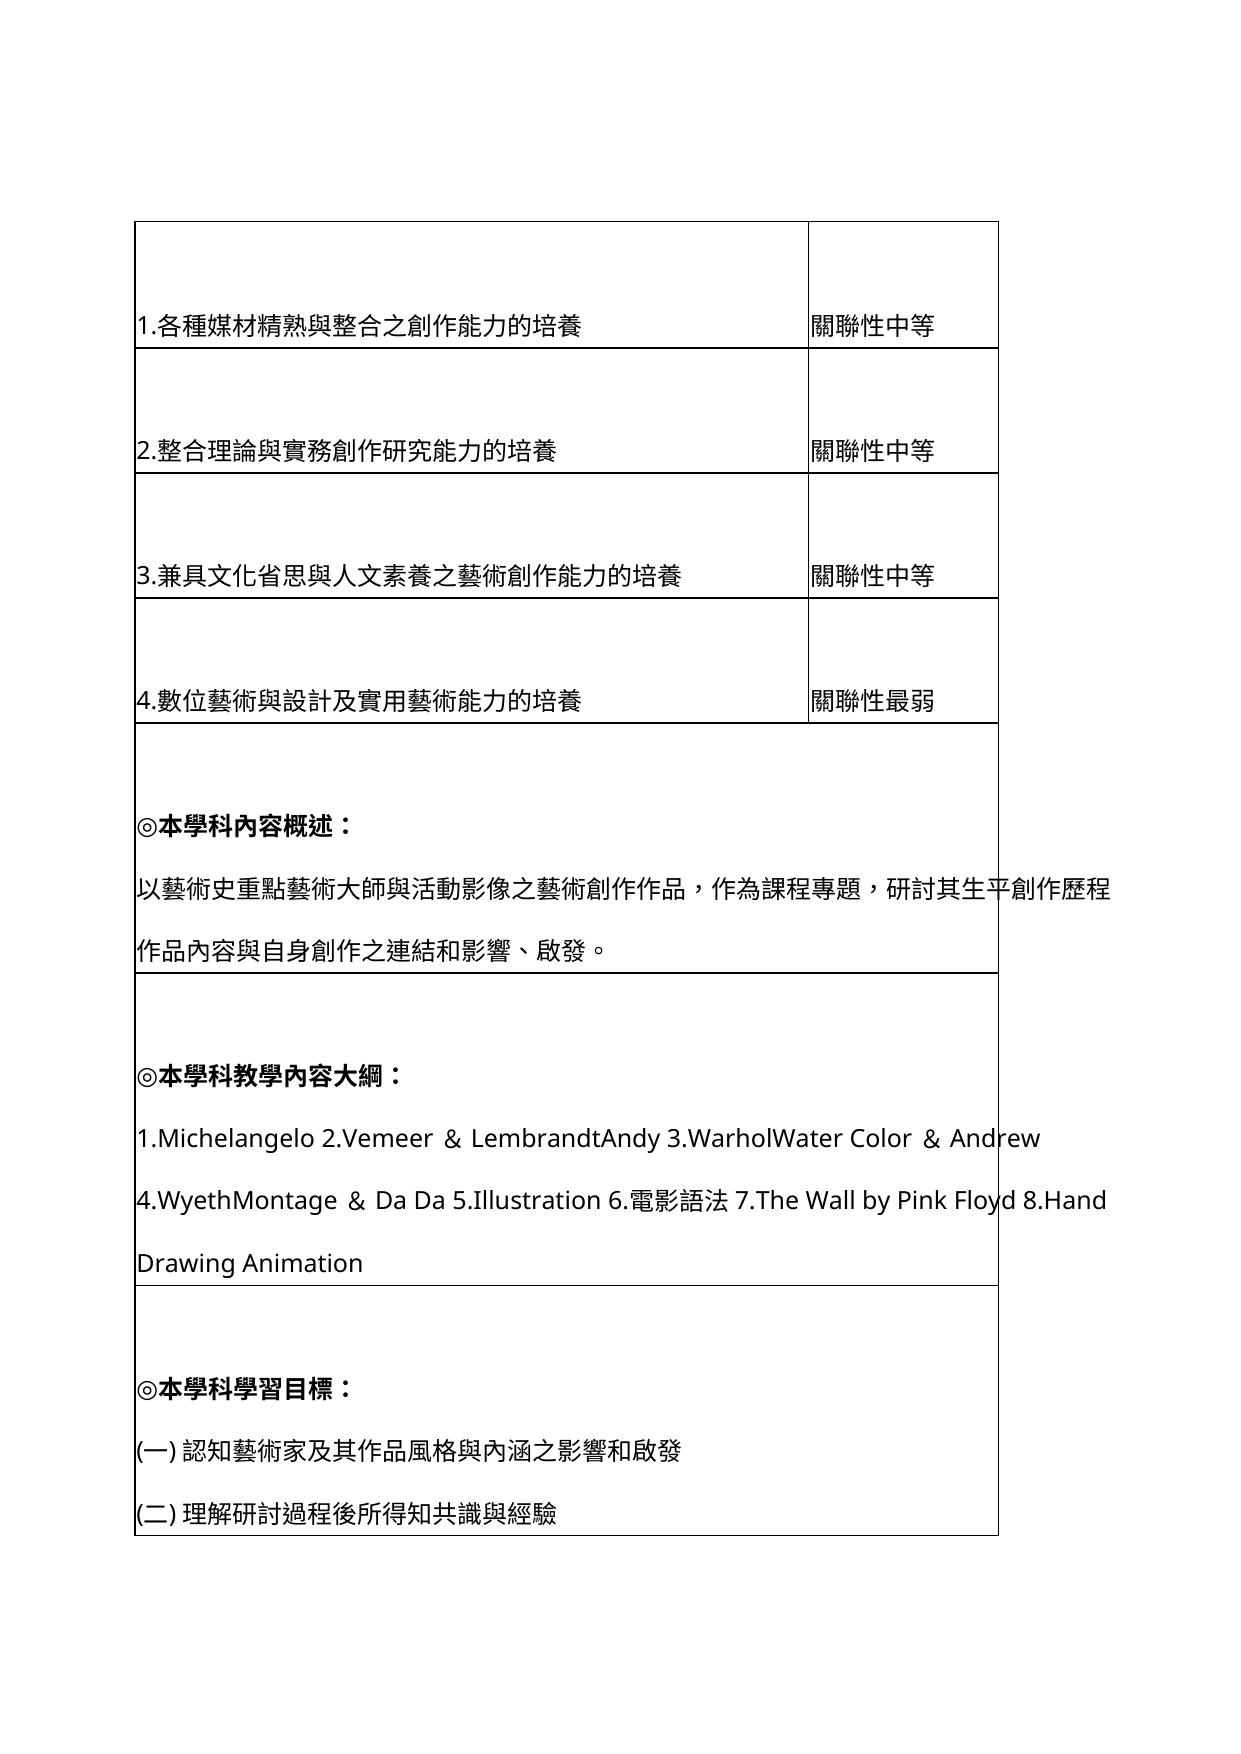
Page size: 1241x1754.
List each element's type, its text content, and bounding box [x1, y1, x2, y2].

table_cell 關聯性中等 [809, 349, 998, 472]
table_cell ◎本學科內容概述： 以藝術史重點藝術大師與活動影像之藝術創作作品，作為課程專題，研討其生平創作歷程作品內容與自身創作之連結和影響、啟發。 [136, 724, 998, 972]
table_cell 4.數位藝術與設計及實用藝術能力的培養 [136, 599, 808, 722]
table_cell 關聯性中等 [809, 222, 998, 347]
table_cell [133, 158, 998, 1538]
table_cell 1.各種媒材精熟與整合之創作能力的培養 [136, 222, 808, 347]
table_cell 關聯性最弱 [809, 599, 998, 722]
table_cell ◎本學科教學內容大綱： 1.Michelangelo 2.Vemeer ＆ LembrandtAndy 3.WarholWater Color ＆ Andrew 4.WyethMontage ＆ Da Da 5.Illustration 6.電影語法 7.The Wall by Pink Floyd 8.Hand Drawing Animation [136, 974, 998, 1285]
table_cell ◎本學科學習目標： (一) 認知藝術家及其作品風格與內涵之影響和啟發 (二) 理解研討過程後所得知共識與經驗 [136, 1286, 998, 1535]
table_cell 關聯性中等 [809, 474, 998, 597]
table_cell 3.兼具文化省思與人文素養之藝術創作能力的培養 [136, 474, 808, 597]
table_cell 2.整合理論與實務創作研究能力的培養 [136, 349, 808, 472]
